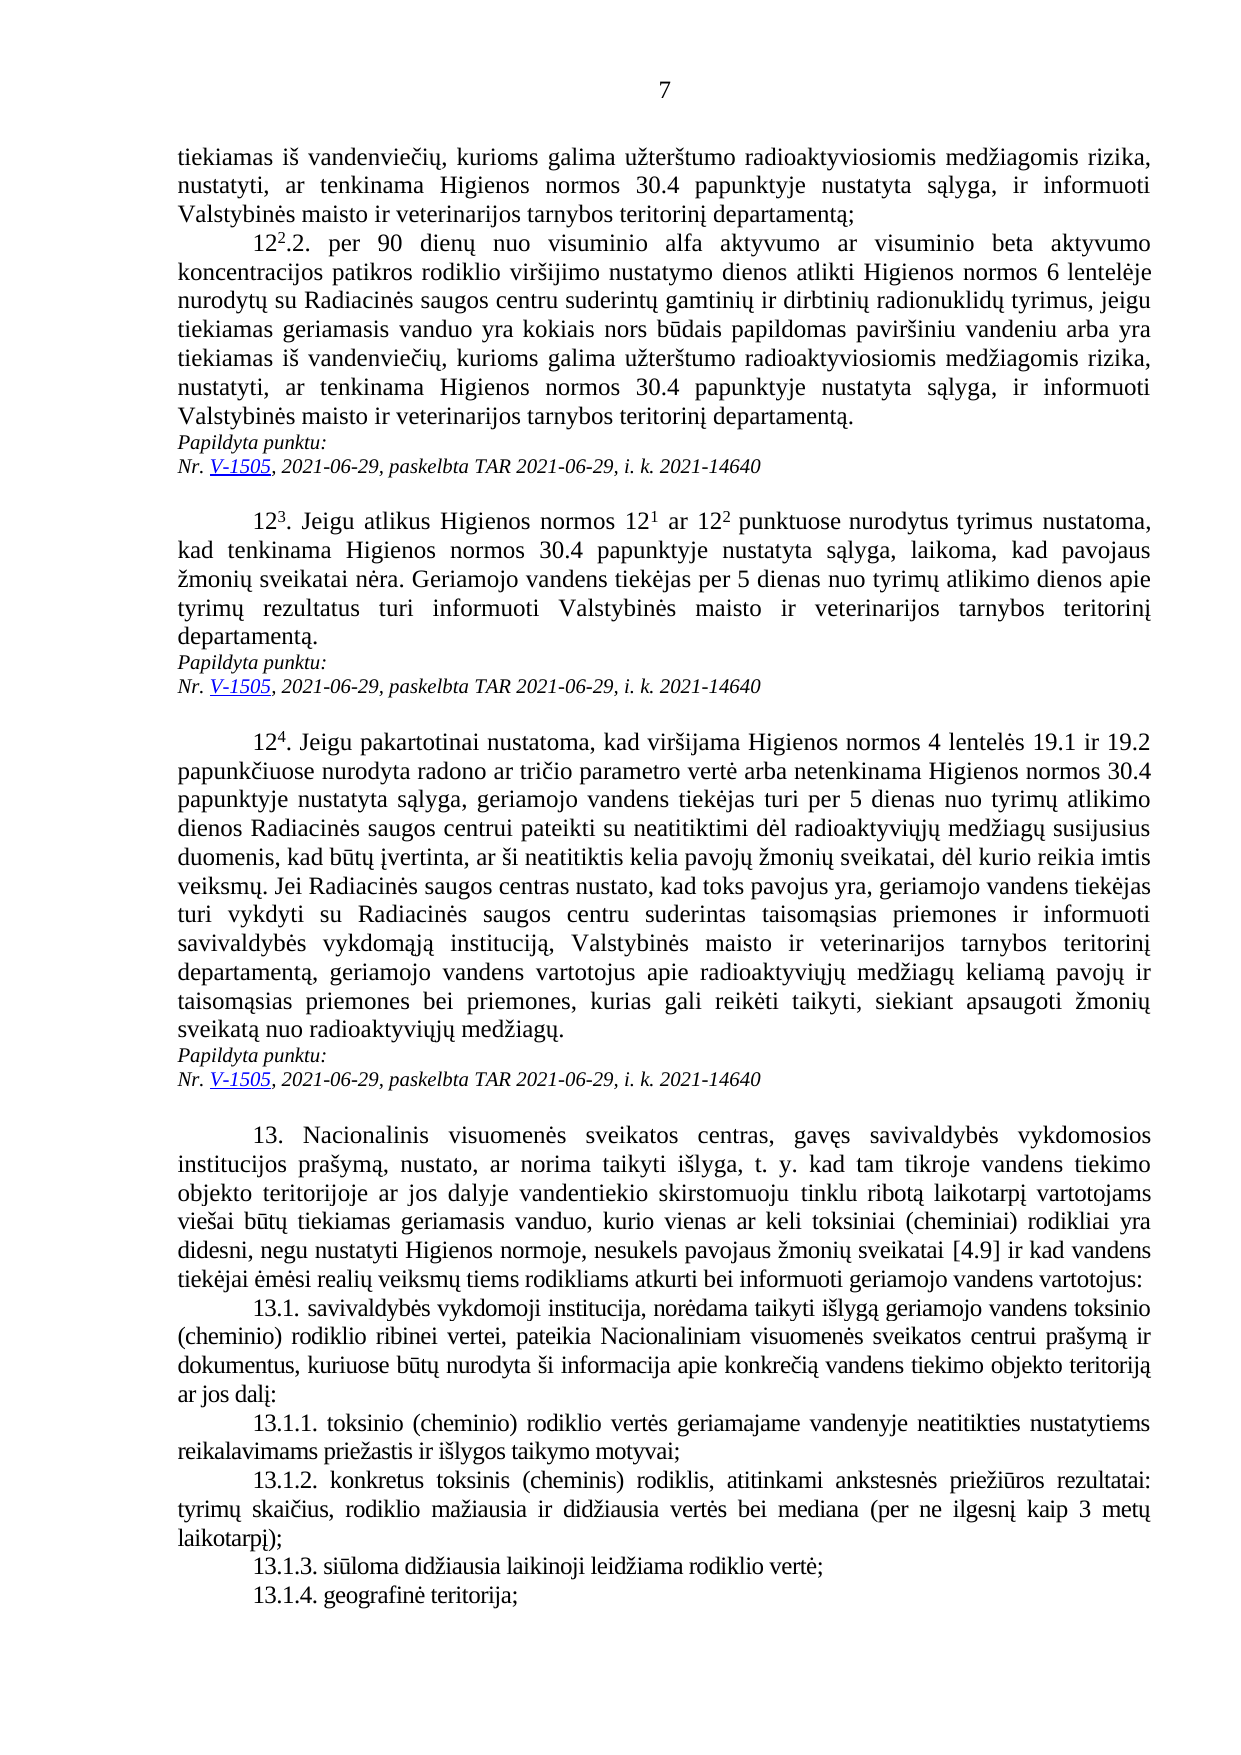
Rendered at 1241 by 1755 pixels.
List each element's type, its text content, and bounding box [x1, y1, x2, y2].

text 122.2. per 90 dienų nuo visuminio alfa aktyvumo ar visuminio beta aktyvumo koncentracijos patikros rodiklio viršijimo nustatymo dienos atlikti Higienos normos 6 lentelėje nurodytų su Radiacinės saugos centru suderintų gamtinių ir dirbtinių radionuklidų tyrimus, jeigu tiekiamas geriamasis vanduo yra kokiais nors būdais papildomas paviršiniu vandeniu arba yra tiekiamas iš vandenviečių, kurioms galima užterštumo radioaktyviosiomis medžiagomis rizika, nustatyti, ar tenkinama Higienos normos 30.4 papunktyje nustatyta sąlyga, ir informuoti Valstybinės maisto ir veterinarijos tarnybos teritorinį departamentą. [177, 228, 1152, 429]
text 124. Jeigu pakartotinai nustatoma, kad viršijama Higienos normos 4 lentelės 19.1 ir 19.2 papunkčiuose nurodyta radono ar tričio parametro vertė arba netenkinama Higienos normos 30.4 papunktyje nustatyta sąlyga, geriamojo vandens tiekėjas turi per 5 dienas nuo tyrimų atlikimo dienos Radiacinės saugos centrui pateikti su neatitiktimi dėl radioaktyviųjų medžiagų susijusius duomenis, kad būtų įvertinta, ar ši neatitiktis kelia pavojų žmonių sveikatai, dėl kurio reikia imtis veiksmų. Jei Radiacinės saugos centras nustato, kad toks pavojus yra, geriamojo vandens tiekėjas turi vykdyti su Radiacinės saugos centru suderintas taisomąsias priemones ir informuoti savivaldybės vykdomąją instituciją, Valstybinės maisto ir veterinarijos tarnybos teritorinį departamentą, geriamojo vandens vartotojus apie radioaktyviųjų medžiagų keliamą pavojų ir taisomąsias priemones bei priemones, kurias gali reikėti taikyti, siekiant apsaugoti žmonių sveikatą nuo radioaktyviųjų medžiagų. [177, 727, 1152, 1043]
text 13.1. savivaldybės vykdomoji institucija, norėdama taikyti išlygą geriamojo vandens toksinio (cheminio) rodiklio ribinei vertei, pateikia Nacionaliniam visuomenės sveikatos centrui prašymą ir dokumentus, kuriuose būtų nurodyta ši informacija apie konkrečią vandens tiekimo objekto teritoriją ar jos dalį: [177, 1293, 1152, 1408]
text Nr. V-1505, 2021-06-29, paskelbta TAR 2021-06-29, i. k. 2021-14640 [177, 454, 1152, 478]
text Papildyta punktu: [177, 650, 1152, 674]
text tiekiamas iš vandenviečių, kurioms galima užterštumo radioaktyviosiomis medžiagomis rizika, nustatyti, ar tenkinama Higienos normos 30.4 papunktyje nustatyta sąlyga, ir informuoti Valstybinės maisto ir veterinarijos tarnybos teritorinį departamentą; [177, 142, 1152, 228]
text Nr. V-1505, 2021-06-29, paskelbta TAR 2021-06-29, i. k. 2021-14640 [177, 674, 1152, 698]
text 13.1.2. konkretus toksinis (cheminis) rodiklis, atitinkami ankstesnės priežiūros rezultatai: tyrimų skaičius, rodiklio mažiausia ir didžiausia vertės bei mediana (per ne ilgesnį kaip 3 metų laikotarpį); [177, 1465, 1152, 1551]
text 13.1.1. toksinio (cheminio) rodiklio vertės geriamajame vandenyje neatitikties nustatytiems reikalavimams priežastis ir išlygos taikymo motyvai; [177, 1408, 1152, 1465]
text Nr. V-1505, 2021-06-29, paskelbta TAR 2021-06-29, i. k. 2021-14640 [177, 1067, 1152, 1091]
text Papildyta punktu: [177, 429, 1152, 454]
text 13.1.4. geografinė teritorija; [177, 1580, 1152, 1609]
text 13. Nacionalinis visuomenės sveikatos centras, gavęs savivaldybės vykdomosios institucijos prašymą, nustato, ar norima taikyti išlyga, t. y. kad tam tikroje vandens tiekimo objekto teritorijoje ar jos dalyje vandentiekio skirstomuoju tinklu ribotą laikotarpį vartotojams viešai būtų tiekiamas geriamasis vanduo, kurio vienas ar keli toksiniai (cheminiai) rodikliai yra didesni, negu nustatyti Higienos normoje, nesukels pavojaus žmonių sveikatai [4.9] ir kad vandens tiekėjai ėmėsi realių veiksmų tiems rodikliams atkurti bei informuoti geriamojo vandens vartotojus: [177, 1120, 1152, 1293]
text Papildyta punktu: [177, 1043, 1152, 1067]
text 13.1.3. siūloma didžiausia laikinoji leidžiama rodiklio vertė; [177, 1551, 1152, 1580]
text 123. Jeigu atlikus Higienos normos 121 ar 122 punktuose nurodytus tyrimus nustatoma, kad tenkinama Higienos normos 30.4 papunktyje nustatyta sąlyga, laikoma, kad pavojaus žmonių sveikatai nėra. Geriamojo vandens tiekėjas per 5 dienas nuo tyrimų atlikimo dienos apie tyrimų rezultatus turi informuoti Valstybinės maisto ir veterinarijos tarnybos teritorinį departamentą. [177, 506, 1152, 650]
